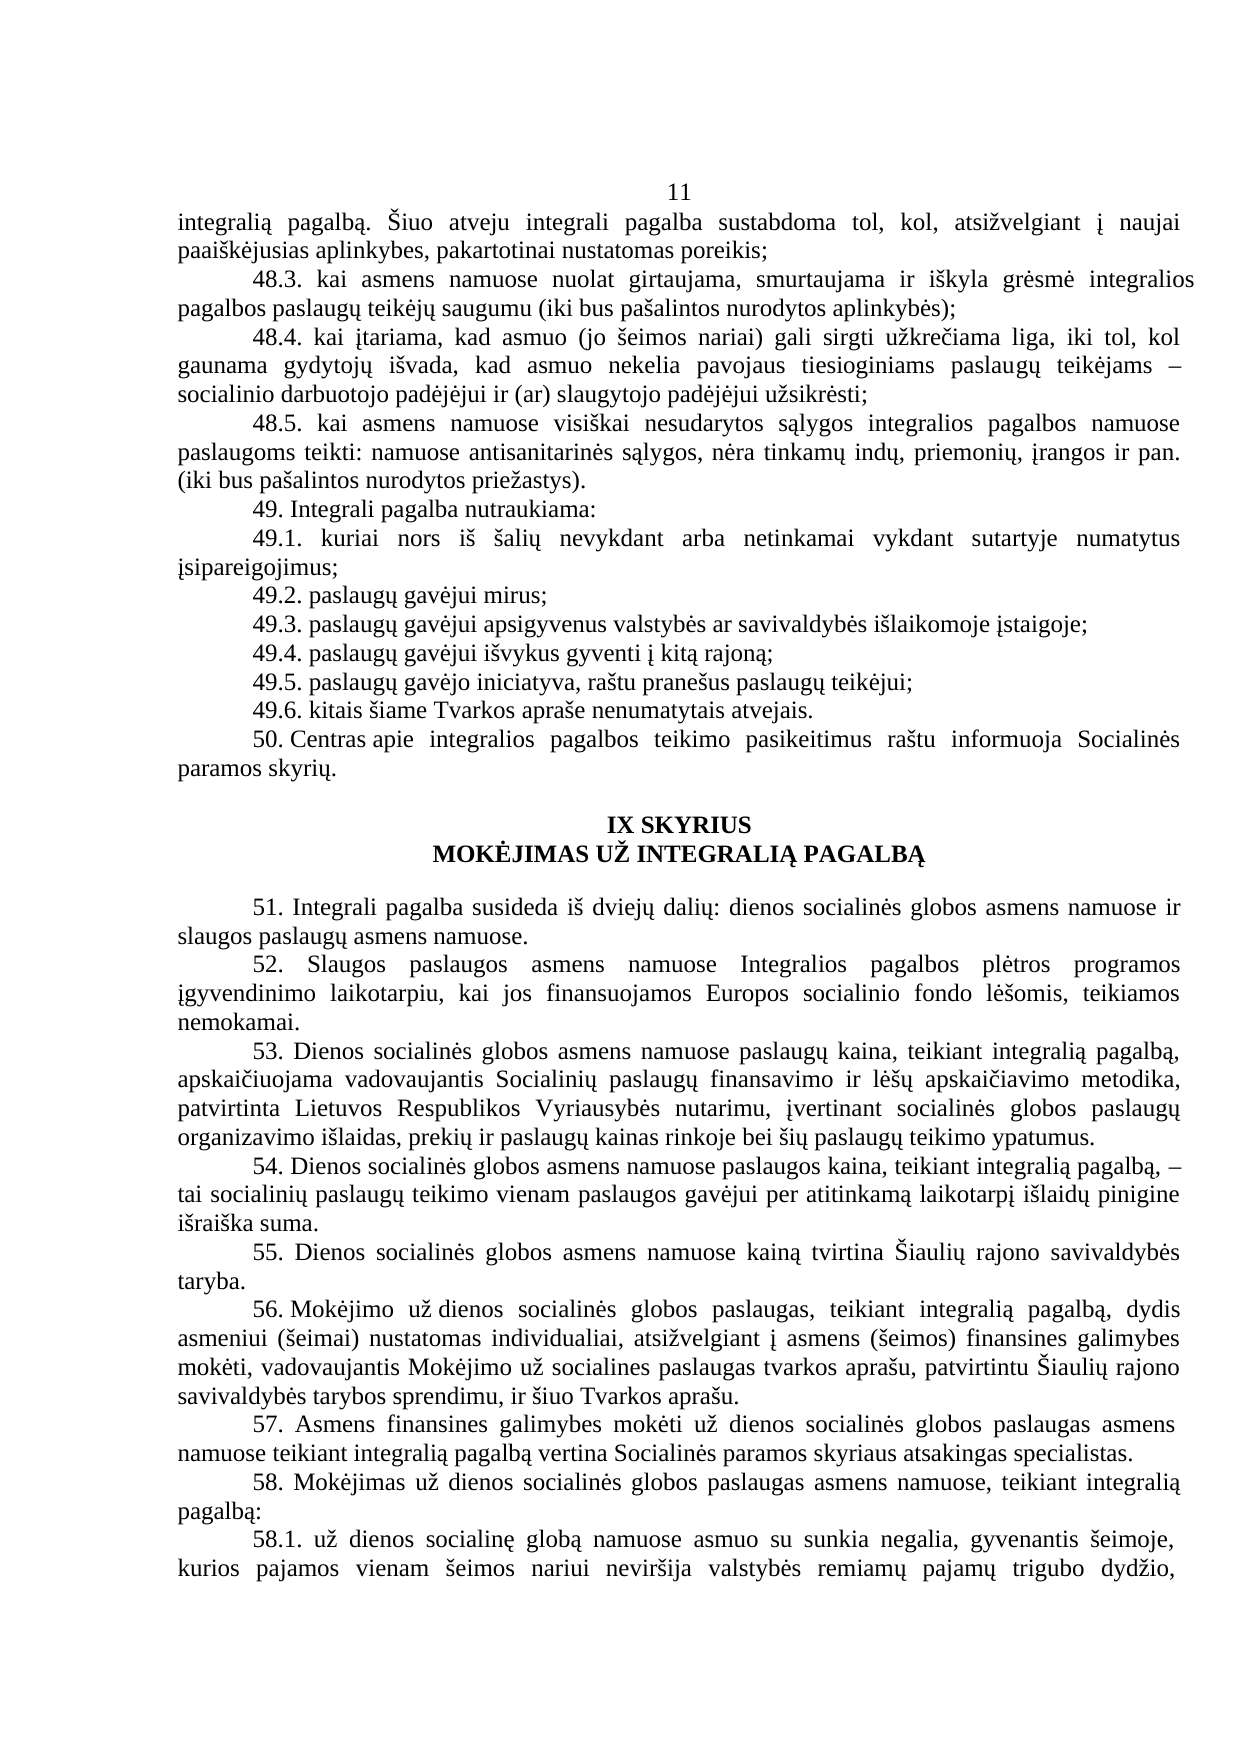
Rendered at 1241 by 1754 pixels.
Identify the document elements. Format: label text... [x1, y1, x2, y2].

text 48.3. kai asmens namuose nuolat girtaujama, smurtaujama ir iškyla grėsmė integralios pagalbos paslaugų teikėjų saugumu (iki bus pašalintos nurodytos aplinkybės); [177, 264, 1196, 322]
text 56. Mokėjimo už dienos socialinės globos paslaugas, teikiant integralią pagalbą, dydis asmeniui (šeimai) nustatomas individualiai, atsižvelgiant į asmens (šeimos) finansines galimybes mokėti, vadovaujantis Mokėjimo už socialines paslaugas tvarkos aprašu, patvirtintu Šiaulių rajono savivaldybės tarybos sprendimu, ir šiuo Tvarkos aprašu. [177, 1294, 1181, 1409]
text 57. Asmens finansines galimybes mokėti už dienos socialinės globos paslaugas asmens namuose teikiant integralią pagalbą vertina Socialinės paramos skyriaus atsakingas specialistas. [177, 1409, 1176, 1467]
text 49. Integrali pagalba nutraukiama: [177, 494, 1181, 523]
text 48.5. kai asmens namuose visiškai nesudarytos sąlygos integralios pagalbos namuose paslaugoms teikti: namuose antisanitarinės sąlygos, nėra tinkamų indų, priemonių, įrangos ir pan. (iki bus pašalintos nurodytos priežastys). [177, 408, 1181, 494]
text IX SKYRIUS [177, 810, 1181, 839]
text MOKĖJIMAS UŽ INTEGRALIĄ PAGALBĄ [177, 839, 1181, 868]
text 54. Dienos socialinės globos asmens namuose paslaugos kaina, teikiant integralią pagalbą, – tai socialinių paslaugų teikimo vienam paslaugos gavėjui per atitinkamą laikotarpį išlaidų pinigine išraiška suma. [177, 1151, 1181, 1237]
text 49.6. kitais šiame Tvarkos apraše nenumatytais atvejais. [177, 695, 1181, 724]
text 49.4. paslaugų gavėjui išvykus gyventi į kitą rajoną; [177, 638, 1181, 667]
text 49.2. paslaugų gavėjui mirus; [177, 580, 1181, 609]
text 52. Slaugos paslaugos asmens namuose Integralios pagalbos plėtros programos įgyvendinimo laikotarpiu, kai jos finansuojamos Europos socialinio fondo lėšomis, teikiamos nemokamai. [177, 949, 1181, 1036]
text integralią pagalbą. Šiuo atveju integrali pagalba sustabdoma tol, kol, atsižvelgiant į naujai paaiškėjusias aplinkybes, pakartotinai nustatomas poreikis; [177, 207, 1181, 264]
text 50. Centras apie integralios pagalbos teikimo pasikeitimus raštu informuoja Socialinės paramos skyrių. [177, 724, 1181, 782]
text 58. Mokėjimas už dienos socialinės globos paslaugas asmens namuose, teikiant integralią pagalbą: [177, 1467, 1181, 1524]
text 53. Dienos socialinės globos asmens namuose paslaugų kaina, teikiant integralią pagalbą, apskaičiuojama vadovaujantis Socialinių paslaugų finansavimo ir lėšų apskaičiavimo metodika, patvirtinta Lietuvos Respublikos Vyriausybės nutarimu, įvertinant socialinės globos paslaugų organizavimo išlaidas, prekių ir paslaugų kainas rinkoje bei šių paslaugų teikimo ypatumus. [177, 1036, 1181, 1151]
text 49.1. kuriai nors iš šalių nevykdant arba netinkamai vykdant sutartyje numatytus įsipareigojimus; [177, 523, 1181, 580]
text 58.1. už dienos socialinę globą namuose asmuo su sunkia negalia, gyvenantis šeimoje, kurios pajamos vienam šeimos nariui neviršija valstybės remiamų pajamų trigubo dydžio, [177, 1524, 1176, 1582]
text 49.3. paslaugų gavėjui apsigyvenus valstybės ar savivaldybės išlaikomoje įstaigoje; [177, 609, 1181, 638]
text 55. Dienos socialinės globos asmens namuose kainą tvirtina Šiaulių rajono savivaldybės taryba. [177, 1237, 1181, 1294]
text 51. Integrali pagalba susideda iš dviejų dalių: dienos socialinės globos asmens namuose ir slaugos paslaugų asmens namuose. [177, 892, 1181, 949]
text 49.5. paslaugų gavėjo iniciatyva, raštu pranešus paslaugų teikėjui; [177, 667, 1181, 695]
text 48.4. kai įtariama, kad asmuo (jo šeimos nariai) gali sirgti užkrečiama liga, iki tol, kol gaunama gydytojų išvada, kad asmuo nekelia pavojaus tiesioginiams paslaugų teikėjams – socialinio darbuotojo padėjėjui ir (ar) slaugytojo padėjėjui užsikrėsti; [177, 322, 1181, 408]
